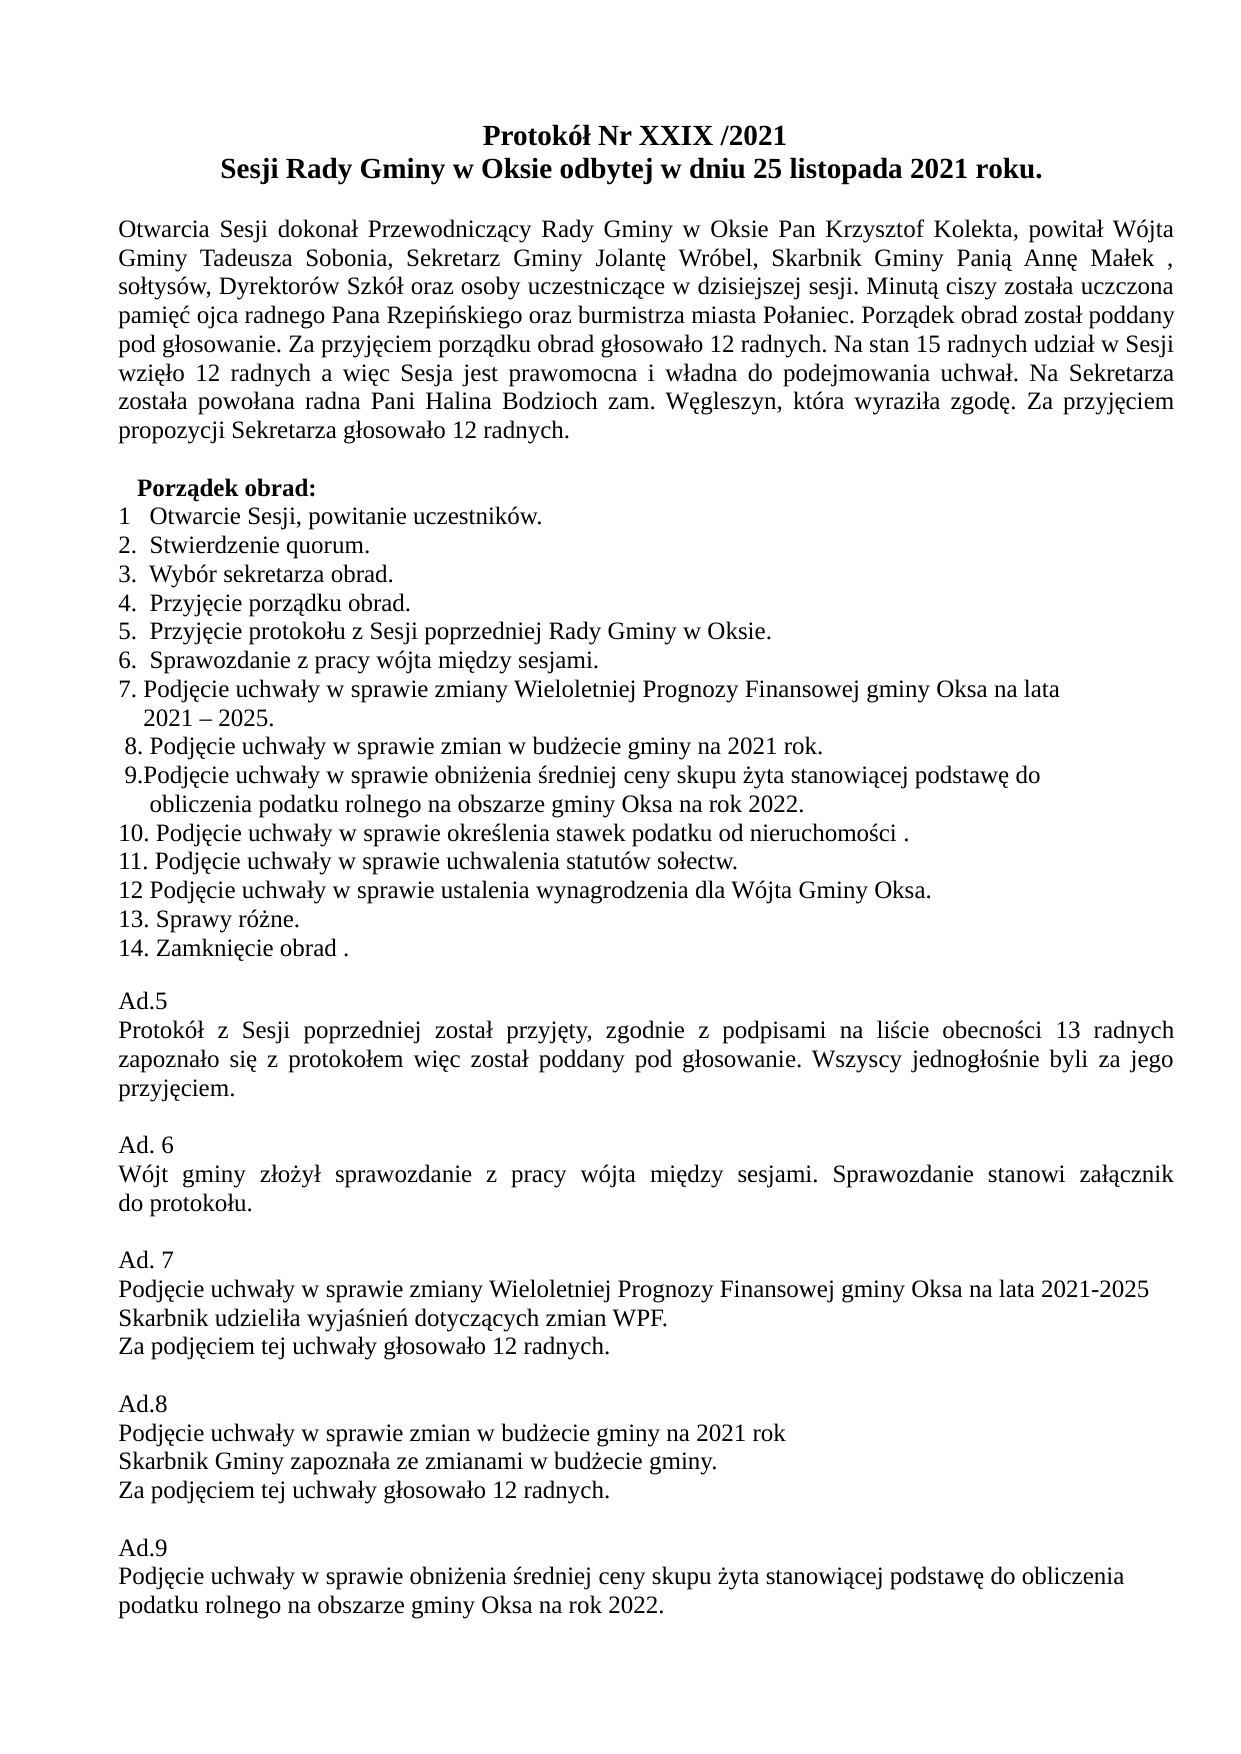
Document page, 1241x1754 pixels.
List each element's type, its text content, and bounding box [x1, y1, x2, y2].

text Porządek obrad: [118, 473, 1122, 501]
text 2021 – 2025. [118, 703, 1122, 731]
text Wójt gminy złożył sprawozdanie z pracy wójta między sesjami. Sprawozdanie stanowi załącznik do protokołu. [118, 1159, 1175, 1216]
text 1 Otwarcie Sesji, powitanie uczestników. [118, 501, 1122, 530]
text Ad.5 [118, 986, 1175, 1015]
text 9.Podjęcie uchwały w sprawie obniżenia średniej ceny skupu żyta stanowiącej podstawę do [118, 760, 1122, 789]
text Podjęcie uchwały w sprawie obniżenia średniej ceny skupu żyta stanowiącej podstawę do obliczenia [118, 1561, 1175, 1590]
text Protokół z Sesji poprzedniej został przyjęty, zgodnie z podpisami na liście obecności 13 radnych zapoznało się z protokołem więc został poddany pod głosowanie. Wszyscy jednogłośnie byli za jego przyjęciem. [118, 1015, 1175, 1101]
text Otwarcia Sesji dokonał Przewodniczący Rady Gminy w Oksie Pan Krzysztof Kolekta, powitał Wójta Gminy Tadeusza Sobonia, Sekretarz Gminy Jolantę Wróbel, Skarbnik Gminy Panią Annę Małek , sołtysów, Dyrektorów Szkół oraz osoby uczestniczące w dzisiejszej sesji. Minutą ciszy została uczczona pamięć ojca radnego Pana Rzepińskiego oraz burmistrza miasta Połaniec. Porządek obrad został poddany pod głosowanie. Za przyjęciem porządku obrad głosowało 12 radnych. Na stan 15 radnych udział w Sesji wzięło 12 radnych a więc Sesja jest prawomocna i władna do podejmowania uchwał. Na Sekretarza została powołana radna Pani Halina Bodzioch zam. Węgleszyn, która wyraziła zgodę. Za przyjęciem propozycji Sekretarza głosowało 12 radnych. [118, 214, 1175, 444]
text Protokół Nr XXIX /2021 [118, 118, 1107, 152]
text 13. Sprawy różne. [118, 904, 1122, 933]
text Sesji Rady Gminy w Oksie odbytej w dniu 25 listopada 2021 roku. [118, 152, 1107, 185]
text podatku rolnego na obszarze gminy Oksa na rok 2022. [118, 1590, 1175, 1619]
text 11. Podjęcie uchwały w sprawie uchwalenia statutów sołectw. [118, 846, 1122, 875]
text 4. Przyjęcie porządku obrad. [118, 588, 1122, 616]
text obliczenia podatku rolnego na obszarze gminy Oksa na rok 2022. [118, 789, 1122, 818]
text Ad. 6 [118, 1130, 1175, 1159]
text 6. Sprawozdanie z pracy wójta między sesjami. [118, 645, 1122, 674]
text Ad. 7 [118, 1245, 1175, 1274]
text Za podjęciem tej uchwały głosowało 12 radnych. [118, 1331, 1175, 1360]
text 12 Podjęcie uchwały w sprawie ustalenia wynagrodzenia dla Wójta Gminy Oksa. [118, 875, 1122, 904]
text Ad.8 [118, 1389, 1175, 1418]
text 2. Stwierdzenie quorum. [118, 530, 1122, 559]
text Podjęcie uchwały w sprawie zmian w budżecie gminy na 2021 rok [118, 1418, 1175, 1446]
text Skarbnik udzieliła wyjaśnień dotyczących zmian WPF. [118, 1303, 1175, 1331]
text Skarbnik Gminy zapoznała ze zmianami w budżecie gminy. [118, 1446, 1175, 1475]
text Za podjęciem tej uchwały głosowało 12 radnych. [118, 1475, 1175, 1504]
text 5. Przyjęcie protokołu z Sesji poprzedniej Rady Gminy w Oksie. [118, 616, 1122, 645]
text Ad.9 [118, 1533, 1175, 1561]
text 8. Podjęcie uchwały w sprawie zmian w budżecie gminy na 2021 rok. [118, 731, 1122, 760]
text 10. Podjęcie uchwały w sprawie określenia stawek podatku od nieruchomości . [118, 818, 1122, 846]
text 14. Zamknięcie obrad . [118, 933, 1122, 961]
text 3. Wybór sekretarza obrad. [118, 559, 1122, 588]
text 7. Podjęcie uchwały w sprawie zmiany Wieloletniej Prognozy Finansowej gminy Oksa na lata [118, 674, 1122, 703]
text Podjęcie uchwały w sprawie zmiany Wieloletniej Prognozy Finansowej gminy Oksa na lata 2021-2025 [118, 1274, 1175, 1303]
